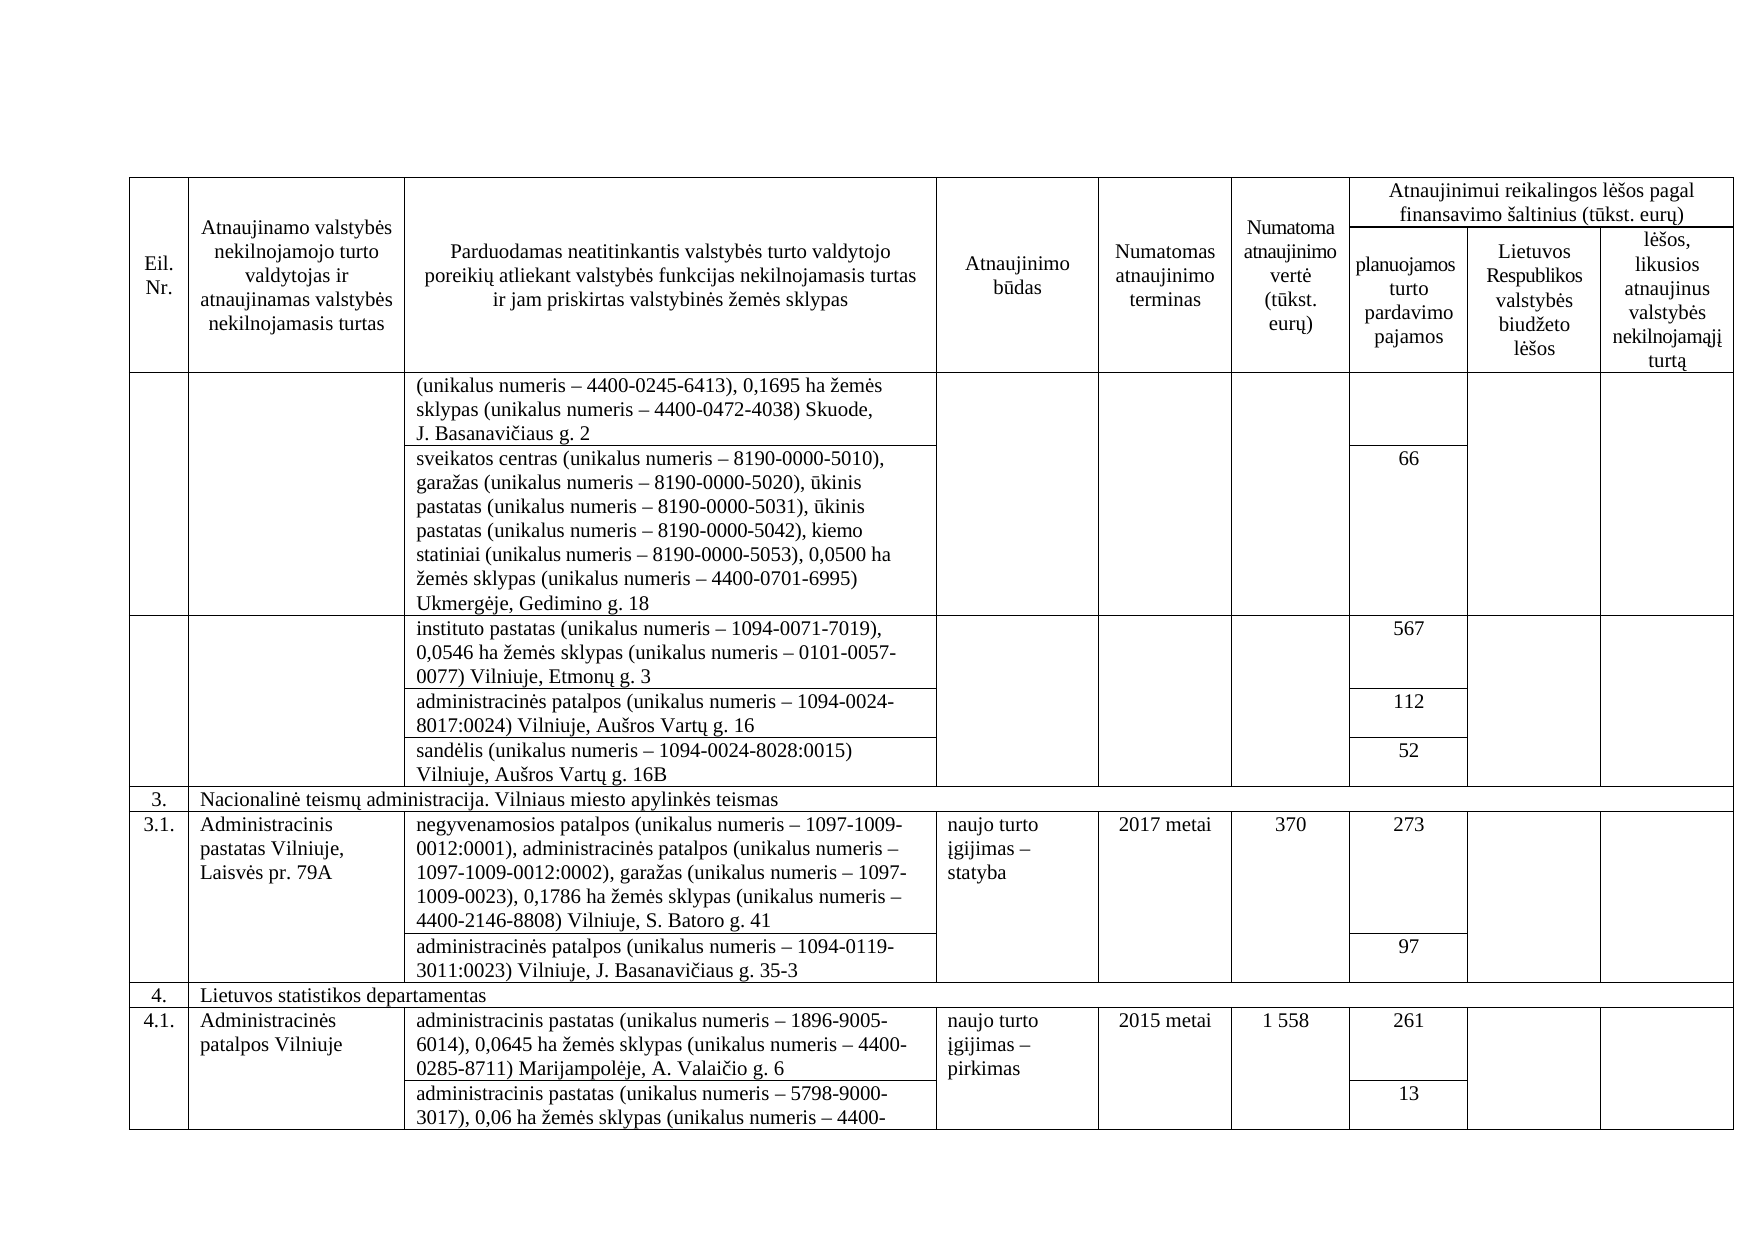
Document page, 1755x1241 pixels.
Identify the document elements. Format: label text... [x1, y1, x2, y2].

table_cell administracinės patalpos (unikalus numeris – 1094-0024-8017:0024) Vilniuje, Aušros Vartų g. 16 [405, 689, 936, 737]
table_cell [1099, 616, 1231, 786]
table_cell [937, 616, 1098, 786]
table_cell 3.1. [130, 812, 188, 982]
table_cell [130, 616, 188, 786]
table_cell 1 558 [1232, 1008, 1349, 1129]
table_cell [1468, 616, 1600, 786]
table_cell [937, 373, 1098, 614]
table_cell [1468, 373, 1600, 614]
table_cell [1601, 1008, 1733, 1129]
table_cell [1468, 812, 1600, 982]
table_cell 52 [1350, 738, 1467, 786]
table_cell administracinis pastatas (unikalus numeris – 5798-9000-3017), 0,06 ha žemės sklypas (unikalus numeris – 4400- [405, 1081, 936, 1129]
table_header Atnaujinimui reikalingos lėšos pagal finansavimo šaltinius (tūkst. eurų) [1350, 178, 1733, 226]
table_cell [1232, 616, 1349, 786]
table_header Parduodamas neatitinkantis valstybės turto valdytojo poreikių atliekant valstybės funkcijas nekilnojamasis turtas ir jam priskirtas valstybinės žemės sklypas [405, 178, 936, 372]
table_cell [189, 373, 404, 614]
table_cell administracinės patalpos (unikalus numeris – 1094-0119-3011:0023) Vilniuje, J. Basanavičiaus g. 35-3 [405, 934, 936, 982]
table_cell 97 [1350, 934, 1467, 982]
table_cell 13 [1350, 1081, 1467, 1129]
table_cell planuojamos turto pardavimo pajamos [1350, 228, 1467, 372]
table_cell instituto pastatas (unikalus numeris – 1094-0071-7019), 0,0546 ha žemės sklypas (unikalus numeris – 0101-0057-0077) Vilniuje, Etmonų g. 3 [405, 616, 936, 688]
table_cell 112 [1350, 689, 1467, 737]
table_cell Nacionalinė teismų administracija. Vilniaus miesto apylinkės teismas [189, 787, 1733, 811]
table_cell Lietuvos Respublikos valstybės biudžeto lėšos [1468, 228, 1600, 372]
table_cell sveikatos centras (unikalus numeris – 8190-0000-5010), garažas (unikalus numeris – 8190-0000-5020), ūkinis pastatas (unikalus numeris – 8190-0000-5031), ūkinis pastatas (unikalus numeris – 8190-0000-5042), kiemo statiniai (unikalus numeris – 8190-0000-5053), 0,0500 ha žemės sklypas (unikalus numeris – 4400-0701-6995) Ukmergėje, Gedimino g. 18 [405, 446, 936, 614]
table_cell naujo turto įgijimas – statyba [937, 812, 1098, 982]
table_cell [1468, 1008, 1600, 1129]
table_cell 4.1. [130, 1008, 188, 1129]
table_cell [130, 373, 188, 614]
table_header Numatomas atnaujinimo terminas [1099, 178, 1231, 372]
table_cell sandėlis (unikalus numeris – 1094-0024-8028:0015) Vilniuje, Aušros Vartų g. 16B [405, 738, 936, 786]
table_header Numatoma atnaujinimo vertė (tūkst. eurų) [1232, 178, 1349, 372]
table_cell [1099, 373, 1231, 614]
table_cell 273 [1350, 812, 1467, 932]
table_cell [1232, 373, 1349, 614]
table_cell 261 [1350, 1008, 1467, 1080]
table_cell 2015 metai [1099, 1008, 1231, 1129]
table_cell 3. [130, 787, 188, 811]
table_cell Administracinės patalpos Vilniuje [189, 1008, 404, 1129]
table_cell lėšos, likusios atnaujinus valstybės nekilnojamąjį turtą [1601, 228, 1733, 372]
table_cell administracinis pastatas (unikalus numeris – 1896-9005-6014), 0,0645 ha žemės sklypas (unikalus numeris – 4400-0285-8711) Marijampolėje, A. Valaičio g. 6 [405, 1008, 936, 1080]
table_cell [1350, 373, 1467, 445]
table_cell Administracinis pastatas Vilniuje, Laisvės pr. 79A [189, 812, 404, 982]
table_cell 4. [130, 983, 188, 1007]
table_header Eil. Nr. [130, 178, 188, 372]
table_cell negyvenamosios patalpos (unikalus numeris – 1097-1009-0012:0001), administracinės patalpos (unikalus numeris – 1097-1009-0012:0002), garažas (unikalus numeris – 1097-1009-0023), 0,1786 ha žemės sklypas (unikalus numeris – 4400-2146-8808) Vilniuje, S. Batoro g. 41 [405, 812, 936, 932]
table_cell 66 [1350, 446, 1467, 614]
table_cell [1601, 616, 1733, 786]
table_cell (unikalus numeris – 4400-0245-6413), 0,1695 ha žemės sklypas (unikalus numeris – 4400-0472-4038) Skuode, J. Basanavičiaus g. 2 [405, 373, 936, 445]
table_cell Lietuvos statistikos departamentas [189, 983, 1733, 1007]
table_cell 370 [1232, 812, 1349, 982]
table_header Atnaujinimo būdas [937, 178, 1098, 372]
table_cell 567 [1350, 616, 1467, 688]
table_cell [189, 616, 404, 786]
table_cell [1601, 812, 1733, 982]
table_header Atnaujinamo valstybės nekilnojamojo turto valdytojas ir atnaujinamas valstybės nekilnojamasis turtas [189, 178, 404, 372]
table_cell naujo turto įgijimas – pirkimas [937, 1008, 1098, 1129]
table_cell 2017 metai [1099, 812, 1231, 982]
table_cell [1601, 373, 1733, 614]
